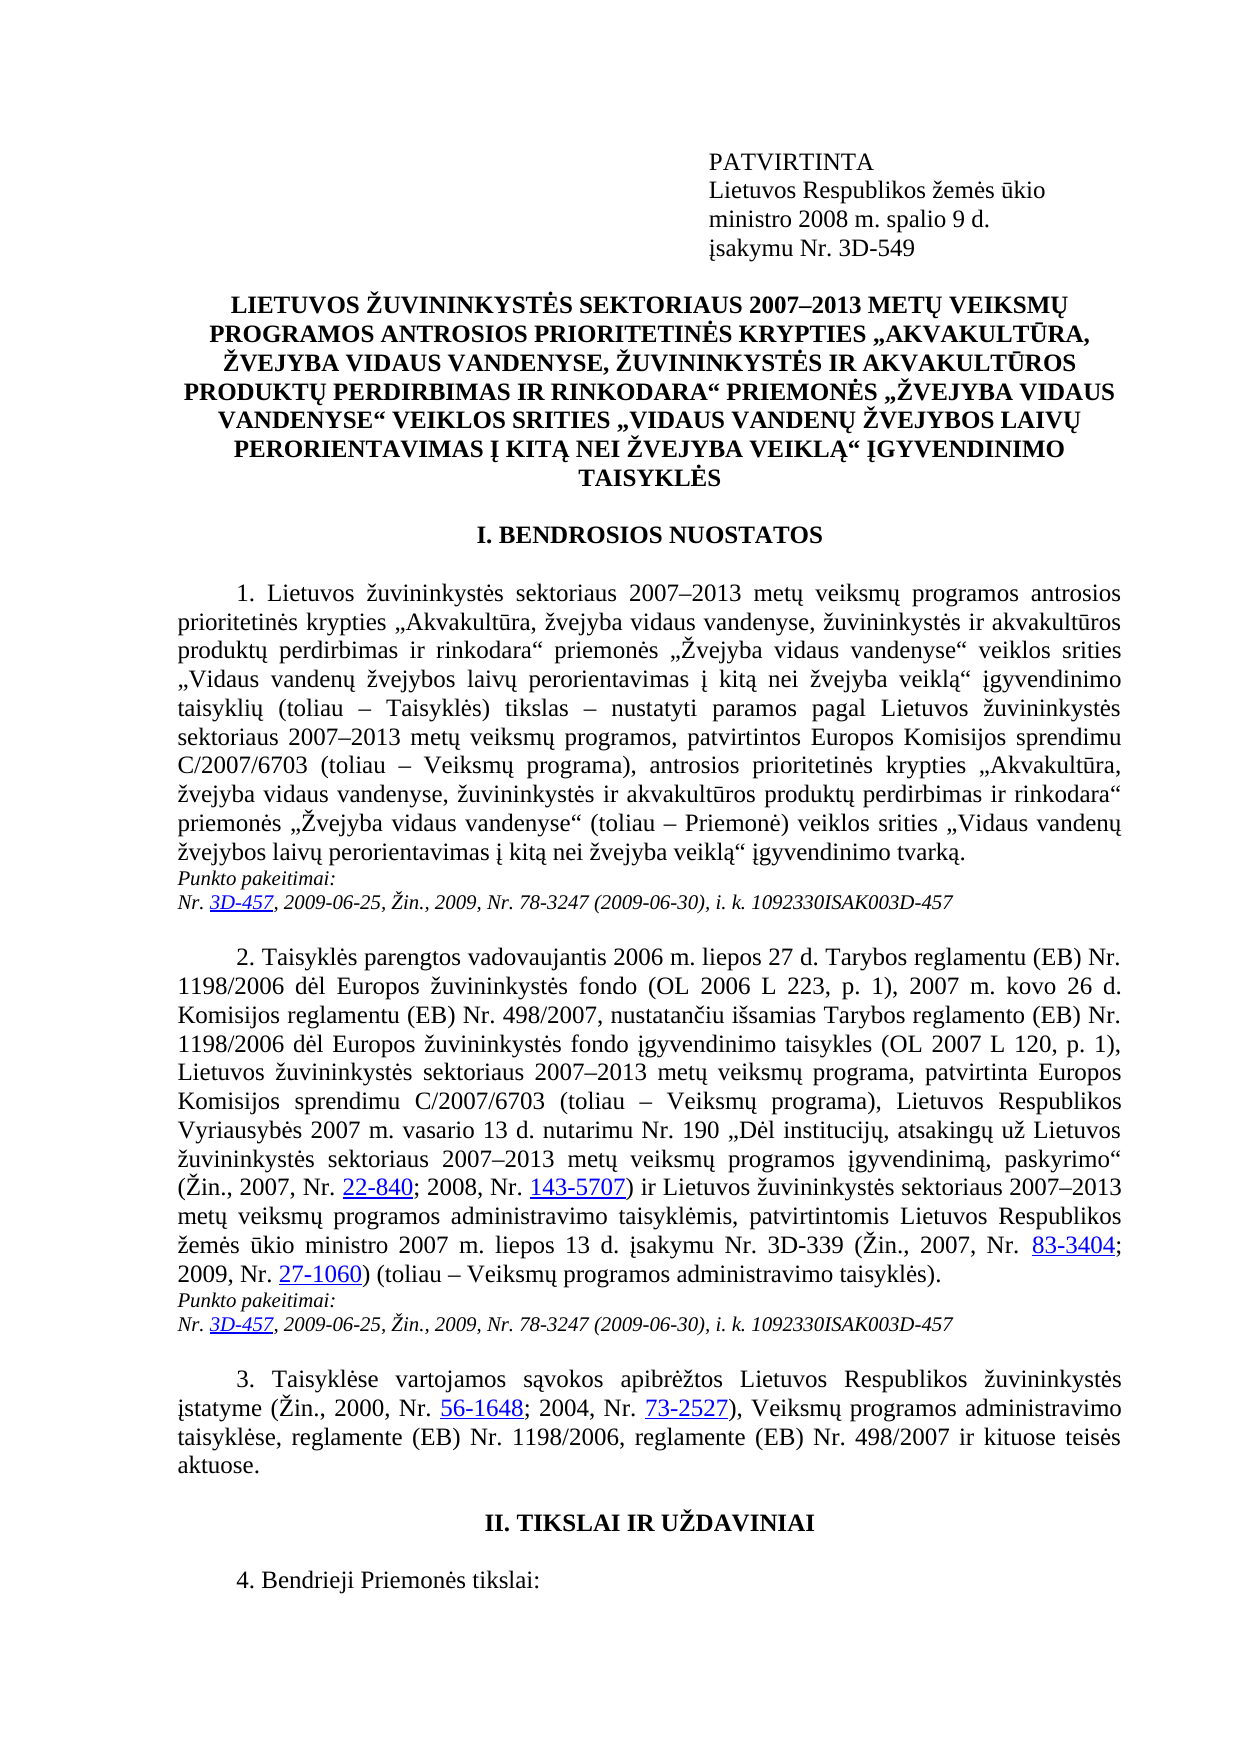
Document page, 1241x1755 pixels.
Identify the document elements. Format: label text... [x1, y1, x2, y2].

text II. TIKSLAI IR UŽDAVINIAI [177, 1508, 1122, 1537]
text PATVIRTINTA [177, 147, 1122, 176]
text Nr. 3D-457, 2009-06-25, Žin., 2009, Nr. 78-3247 (2009-06-30), i. k. 1092330ISAK003D-457 [177, 890, 1122, 914]
text 2. Taisyklės parengtos vadovaujantis 2006 m. liepos 27 d. Tarybos reglamentu (EB) Nr. 1198/2006 dėl Europos žuvininkystės fondo (OL 2006 L 223, p. 1), 2007 m. kovo 26 d. Komisijos reglamentu (EB) Nr. 498/2007, nustatančiu išsamias Tarybos reglamento (EB) Nr. 1198/2006 dėl Europos žuvininkystės fondo įgyvendinimo taisykles (OL 2007 L 120, p. 1), Lietuvos žuvininkystės sektoriaus 2007–2013 metų veiksmų programa, patvirtinta Europos Komisijos sprendimu C/2007/6703 (toliau – Veiksmų programa), Lietuvos Respublikos Vyriausybės 2007 m. vasario 13 d. nutarimu Nr. 190 „Dėl institucijų, atsakingų už Lietuvos žuvininkystės sektoriaus 2007–2013 metų veiksmų programos įgyvendinimą, paskyrimo“ (Žin., 2007, Nr. 22-840; 2008, Nr. 143-5707) ir Lietuvos žuvininkystės sektoriaus 2007–2013 metų veiksmų programos administravimo taisyklėmis, patvirtintomis Lietuvos Respublikos žemės ūkio ministro 2007 m. liepos 13 d. įsakymu Nr. 3D-339 (Žin., 2007, Nr. 83-3404; 2009, Nr. 27-1060) (toliau – Veiksmų programos administravimo taisyklės). [177, 942, 1122, 1287]
text LIETUVOS ŽUVININKYSTĖS SEKTORIAUS 2007–2013 METŲ VEIKSMŲ PROGRAMOS ANTROSIOS PRIORITETINĖS KRYPTIES „AKVAKULTŪRA, ŽVEJYBA VIDAUS VANDENYSE, ŽUVININKYSTĖS IR AKVAKULTŪROS PRODUKTŲ PERDIRBIMAS IR RINKODARA“ PRIEMONĖS „ŽVEJYBA VIDAUS VANDENYSE“ VEIKLOS SRITIES „VIDAUS VANDENŲ ŽVEJYBOS LAIVŲ PERORIENTAVIMAS Į KITĄ NEI ŽVEJYBA VEIKLĄ“ ĮGYVENDINIMO TAISYKLĖS [177, 291, 1122, 492]
text 3. Taisyklėse vartojamos sąvokos apibrėžtos Lietuvos Respublikos žuvininkystės įstatyme (Žin., 2000, Nr. 56-1648; 2004, Nr. 73-2527), Veiksmų programos administravimo taisyklėse, reglamente (EB) Nr. 1198/2006, reglamente (EB) Nr. 498/2007 ir kituose teisės aktuose. [177, 1364, 1122, 1479]
text Nr. 3D-457, 2009-06-25, Žin., 2009, Nr. 78-3247 (2009-06-30), i. k. 1092330ISAK003D-457 [177, 1312, 1122, 1336]
text Lietuvos Respublikos žemės ūkio [177, 176, 1122, 204]
text Punkto pakeitimai: [177, 1287, 1122, 1312]
text 1. Lietuvos žuvininkystės sektoriaus 2007–2013 metų veiksmų programos antrosios prioritetinės krypties „Akvakultūra, žvejyba vidaus vandenyse, žuvininkystės ir akvakultūros produktų perdirbimas ir rinkodara“ priemonės „Žvejyba vidaus vandenyse“ veiklos srities „Vidaus vandenų žvejybos laivų perorientavimas į kitą nei žvejyba veiklą“ įgyvendinimo taisyklių (toliau – Taisyklės) tikslas – nustatyti paramos pagal Lietuvos žuvininkystės sektoriaus 2007–2013 metų veiksmų programos, patvirtintos Europos Komisijos sprendimu C/2007/6703 (toliau – Veiksmų programa), antrosios prioritetinės krypties „Akvakultūra, žvejyba vidaus vandenyse, žuvininkystės ir akvakultūros produktų perdirbimas ir rinkodara“ priemonės „Žvejyba vidaus vandenyse“ (toliau – Priemonė) veiklos srities „Vidaus vandenų žvejybos laivų perorientavimas į kitą nei žvejyba veiklą“ įgyvendinimo tvarką. [177, 578, 1122, 866]
text Punkto pakeitimai: [177, 866, 1122, 890]
text I. BENDROSIOS NUOSTATOS [177, 521, 1122, 549]
text ministro 2008 m. spalio 9 d. [177, 204, 1122, 233]
text 4. Bendrieji Priemonės tikslai: [177, 1566, 1122, 1594]
text įsakymu Nr. 3D-549 [177, 233, 1122, 262]
